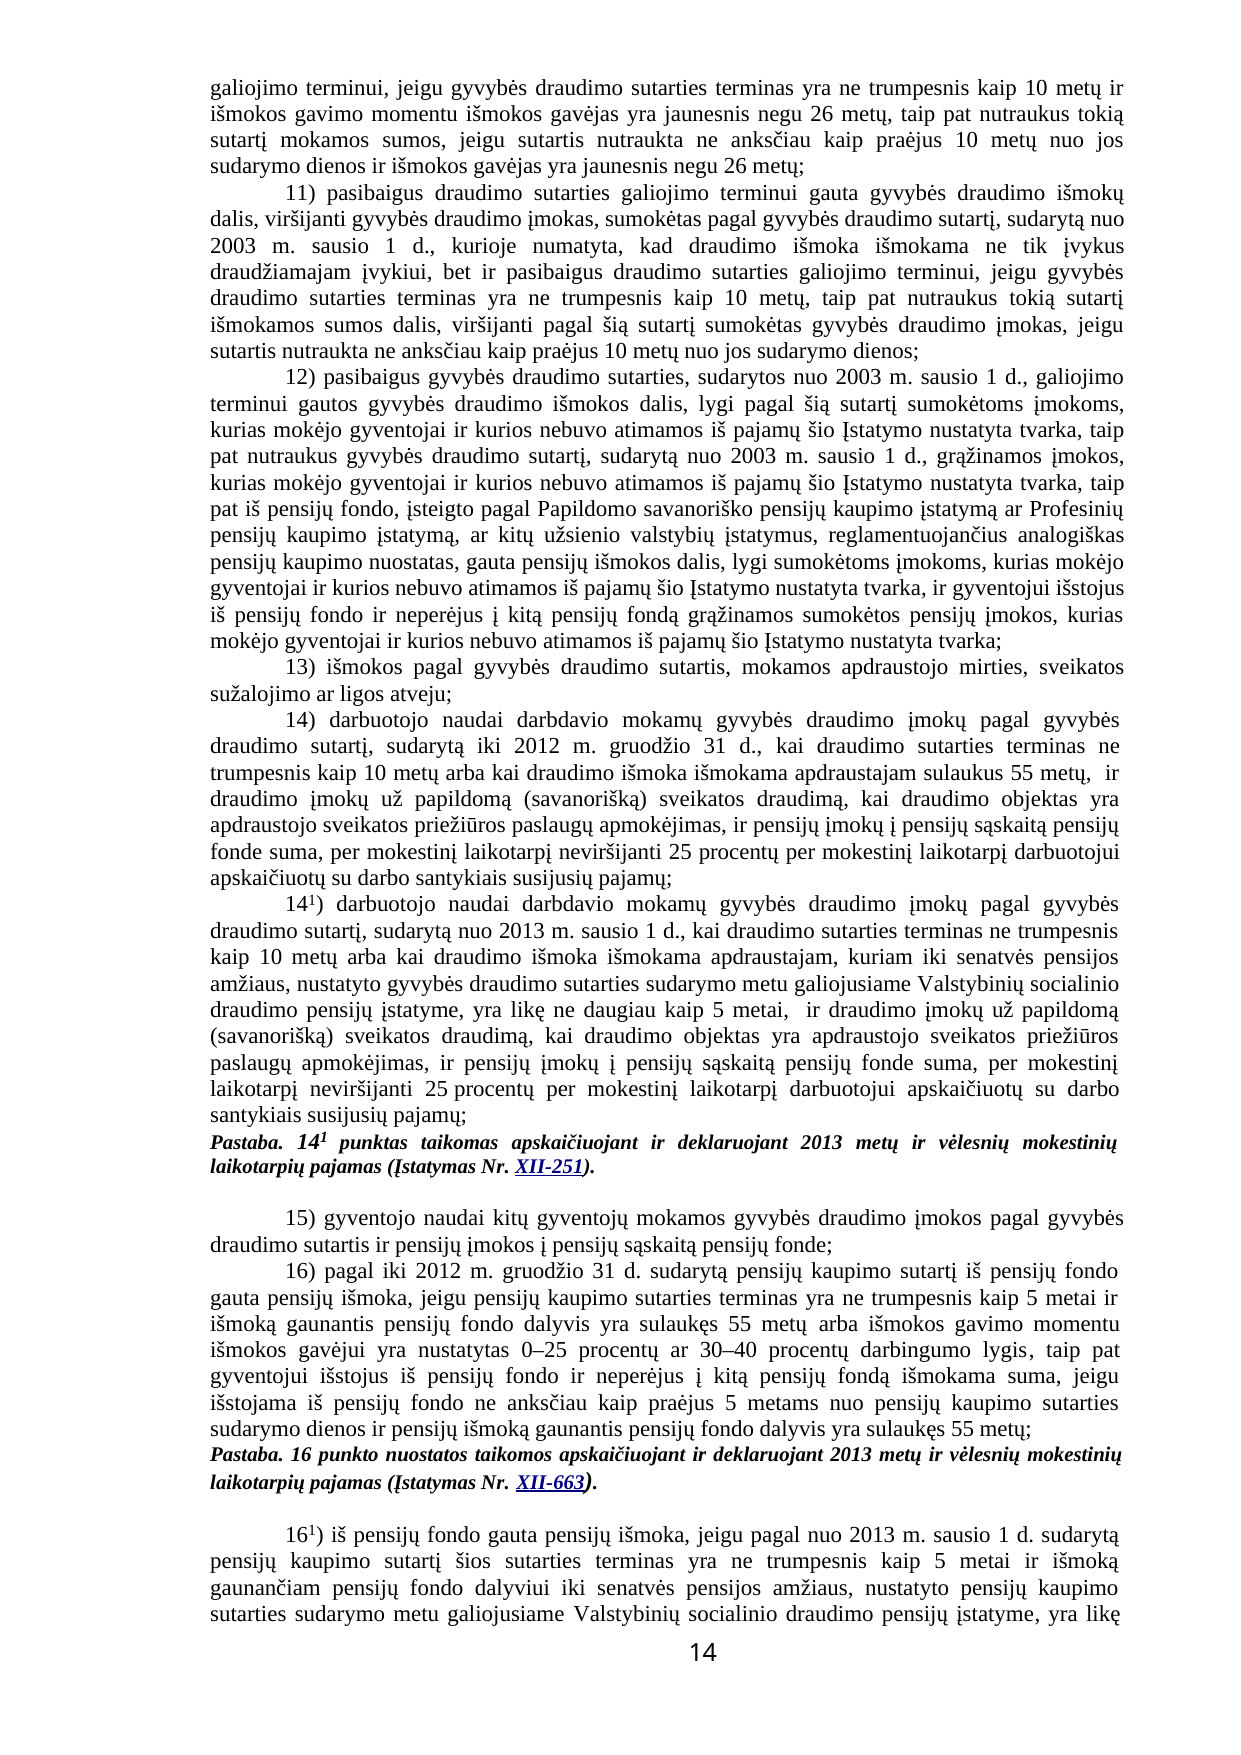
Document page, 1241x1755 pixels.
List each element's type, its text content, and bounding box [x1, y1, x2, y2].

text 13) išmokos pagal gyvybės draudimo sutartis, mokamos apdraustojo mirties, sveikatos sužalojimo ar ligos atveju; [210, 653, 1126, 706]
text 16) pagal iki 2012 m. gruodžio 31 d. sudarytą pensijų kaupimo sutartį iš pensijų fondo gauta pensijų išmoka, jeigu pensijų kaupimo sutarties terminas yra ne trumpesnis kaip 5 metai ir išmoką gaunantis pensijų fondo dalyvis yra sulaukęs 55 metų arba išmokos gavimo momentu išmokos gavėjui yra nustatytas 0–25 procentų ar 30–40 procentų darbingumo lygis, taip pat gyventojui išstojus iš pensijų fondo ir neperėjus į kitą pensijų fondą išmokama suma, jeigu išstojama iš pensijų fondo ne anksčiau kaip praėjus 5 metams nuo pensijų kaupimo sutarties sudarymo dienos ir pensijų išmoką gaunantis pensijų fondo dalyvis yra sulaukęs 55 metų; [210, 1257, 1120, 1442]
text 15) gyventojo naudai kitų gyventojų mokamos gyvybės draudimo įmokos pagal gyvybės draudimo sutartis ir pensijų įmokos į pensijų sąskaitą pensijų fonde; [210, 1204, 1126, 1257]
text Pastaba. 16 punkto nuostatos taikomos apskaičiuojant ir deklaruojant 2013 metų ir vėlesnių mokestinių laikotarpių pajamas (Įstatymas Nr. XII-663). [210, 1442, 1126, 1494]
text 14) darbuotojo naudai darbdavio mokamų gyvybės draudimo įmokų pagal gyvybės draudimo sutartį, sudarytą iki 2012 m. gruodžio 31 d., kai draudimo sutarties terminas ne trumpesnis kaip 10 metų arba kai draudimo išmoka išmokama apdraustajam sulaukus 55 metų, ir draudimo įmokų už papildomą (savanorišką) sveikatos draudimą, kai draudimo objektas yra apdraustojo sveikatos priežiūros paslaugų apmokėjimas, ir pensijų įmokų į pensijų sąskaitą pensijų fonde suma, per mokestinį laikotarpį neviršijanti 25 procentų per mokestinį laikotarpį darbuotojui apskaičiuotų su darbo santykiais susijusių pajamų; [210, 706, 1120, 891]
text Pastaba. 141 punktas taikomas apskaičiuojant ir deklaruojant 2013 metų ir vėlesnių mokestinių laikotarpių pajamas (Įstatymas Nr. XII-251). [210, 1128, 1120, 1178]
text 161) iš pensijų fondo gauta pensijų išmoka, jeigu pagal nuo 2013 m. sausio 1 d. sudarytą pensijų kaupimo sutartį šios sutarties terminas yra ne trumpesnis kaip 5 metai ir išmoką gaunančiam pensijų fondo dalyviui iki senatvės pensijos amžiaus, nustatyto pensijų kaupimo sutarties sudarymo metu galiojusiame Valstybinių socialinio draudimo pensijų įstatyme, yra likę [210, 1521, 1120, 1626]
text galiojimo terminui, jeigu gyvybės draudimo sutarties terminas yra ne trumpesnis kaip 10 metų ir išmokos gavimo momentu išmokos gavėjas yra jaunesnis negu 26 metų, taip pat nutraukus tokią sutartį mokamos sumos, jeigu sutartis nutraukta ne anksčiau kaip praėjus 10 metų nuo jos sudarymo dienos ir išmokos gavėjas yra jaunesnis negu 26 metų; [210, 73, 1126, 179]
text 12) pasibaigus gyvybės draudimo sutarties, sudarytos nuo 2003 m. sausio 1 d., galiojimo terminui gautos gyvybės draudimo išmokos dalis, lygi pagal šią sutartį sumokėtoms įmokoms, kurias mokėjo gyventojai ir kurios nebuvo atimamos iš pajamų šio Įstatymo nustatyta tvarka, taip pat nutraukus gyvybės draudimo sutartį, sudarytą nuo 2003 m. sausio 1 d., grąžinamos įmokos, kurias mokėjo gyventojai ir kurios nebuvo atimamos iš pajamų šio Įstatymo nustatyta tvarka, taip pat iš pensijų fondo, įsteigto pagal Papildomo savanoriško pensijų kaupimo įstatymą ar Profesinių pensijų kaupimo įstatymą, ar kitų užsienio valstybių įstatymus, reglamentuojančius analogiškas pensijų kaupimo nuostatas, gauta pensijų išmokos dalis, lygi sumokėtoms įmokoms, kurias mokėjo gyventojai ir kurios nebuvo atimamos iš pajamų šio Įstatymo nustatyta tvarka, ir gyventojui išstojus iš pensijų fondo ir neperėjus į kitą pensijų fondą grąžinamos sumokėtos pensijų įmokos, kurias mokėjo gyventojai ir kurios nebuvo atimamos iš pajamų šio Įstatymo nustatyta tvarka; [210, 363, 1126, 653]
text 11) pasibaigus draudimo sutarties galiojimo terminui gauta gyvybės draudimo išmokų dalis, viršijanti gyvybės draudimo įmokas, sumokėtas pagal gyvybės draudimo sutartį, sudarytą nuo 2003 m. sausio 1 d., kurioje numatyta, kad draudimo išmoka išmokama ne tik įvykus draudžiamajam įvykiui, bet ir pasibaigus draudimo sutarties galiojimo terminui, jeigu gyvybės draudimo sutarties terminas yra ne trumpesnis kaip 10 metų, taip pat nutraukus tokią sutartį išmokamos sumos dalis, viršijanti pagal šią sutartį sumokėtas gyvybės draudimo įmokas, jeigu sutartis nutraukta ne anksčiau kaip praėjus 10 metų nuo jos sudarymo dienos; [210, 179, 1126, 363]
text 141) darbuotojo naudai darbdavio mokamų gyvybės draudimo įmokų pagal gyvybės draudimo sutartį, sudarytą nuo 2013 m. sausio 1 d., kai draudimo sutarties terminas ne trumpesnis kaip 10 metų arba kai draudimo išmoka išmokama apdraustajam, kuriam iki senatvės pensijos amžiaus, nustatyto gyvybės draudimo sutarties sudarymo metu galiojusiame Valstybinių socialinio draudimo pensijų įstatyme, yra likę ne daugiau kaip 5 metai, ir draudimo įmokų už papildomą (savanorišką) sveikatos draudimą, kai draudimo objektas yra apdraustojo sveikatos priežiūros paslaugų apmokėjimas, ir pensijų įmokų į pensijų sąskaitą pensijų fonde suma, per mokestinį laikotarpį neviršijanti 25 procentų per mokestinį laikotarpį darbuotojui apskaičiuotų su darbo santykiais susijusių pajamų; [210, 891, 1120, 1128]
